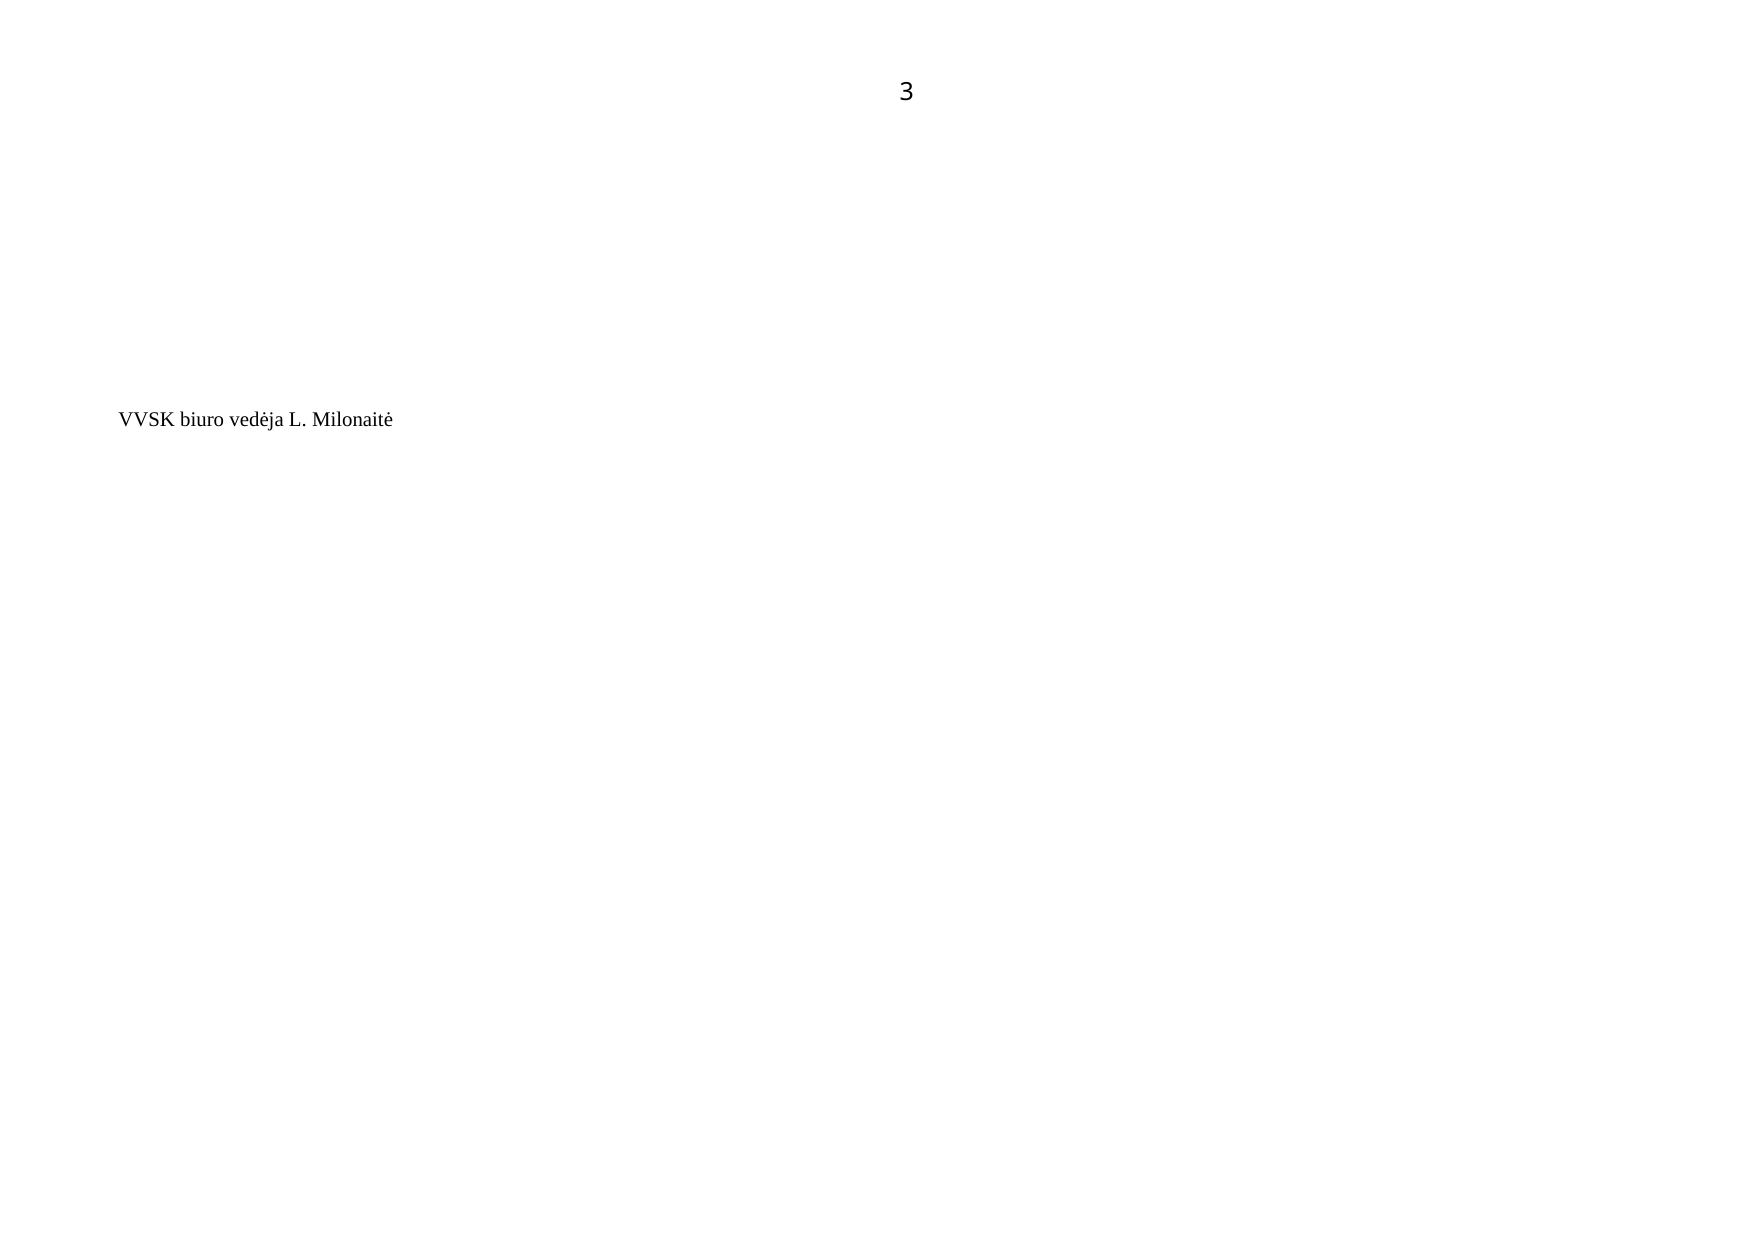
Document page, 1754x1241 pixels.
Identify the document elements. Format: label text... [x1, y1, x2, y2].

text VVSK biuro vedėja L. Milonaitė [118, 407, 1695, 431]
